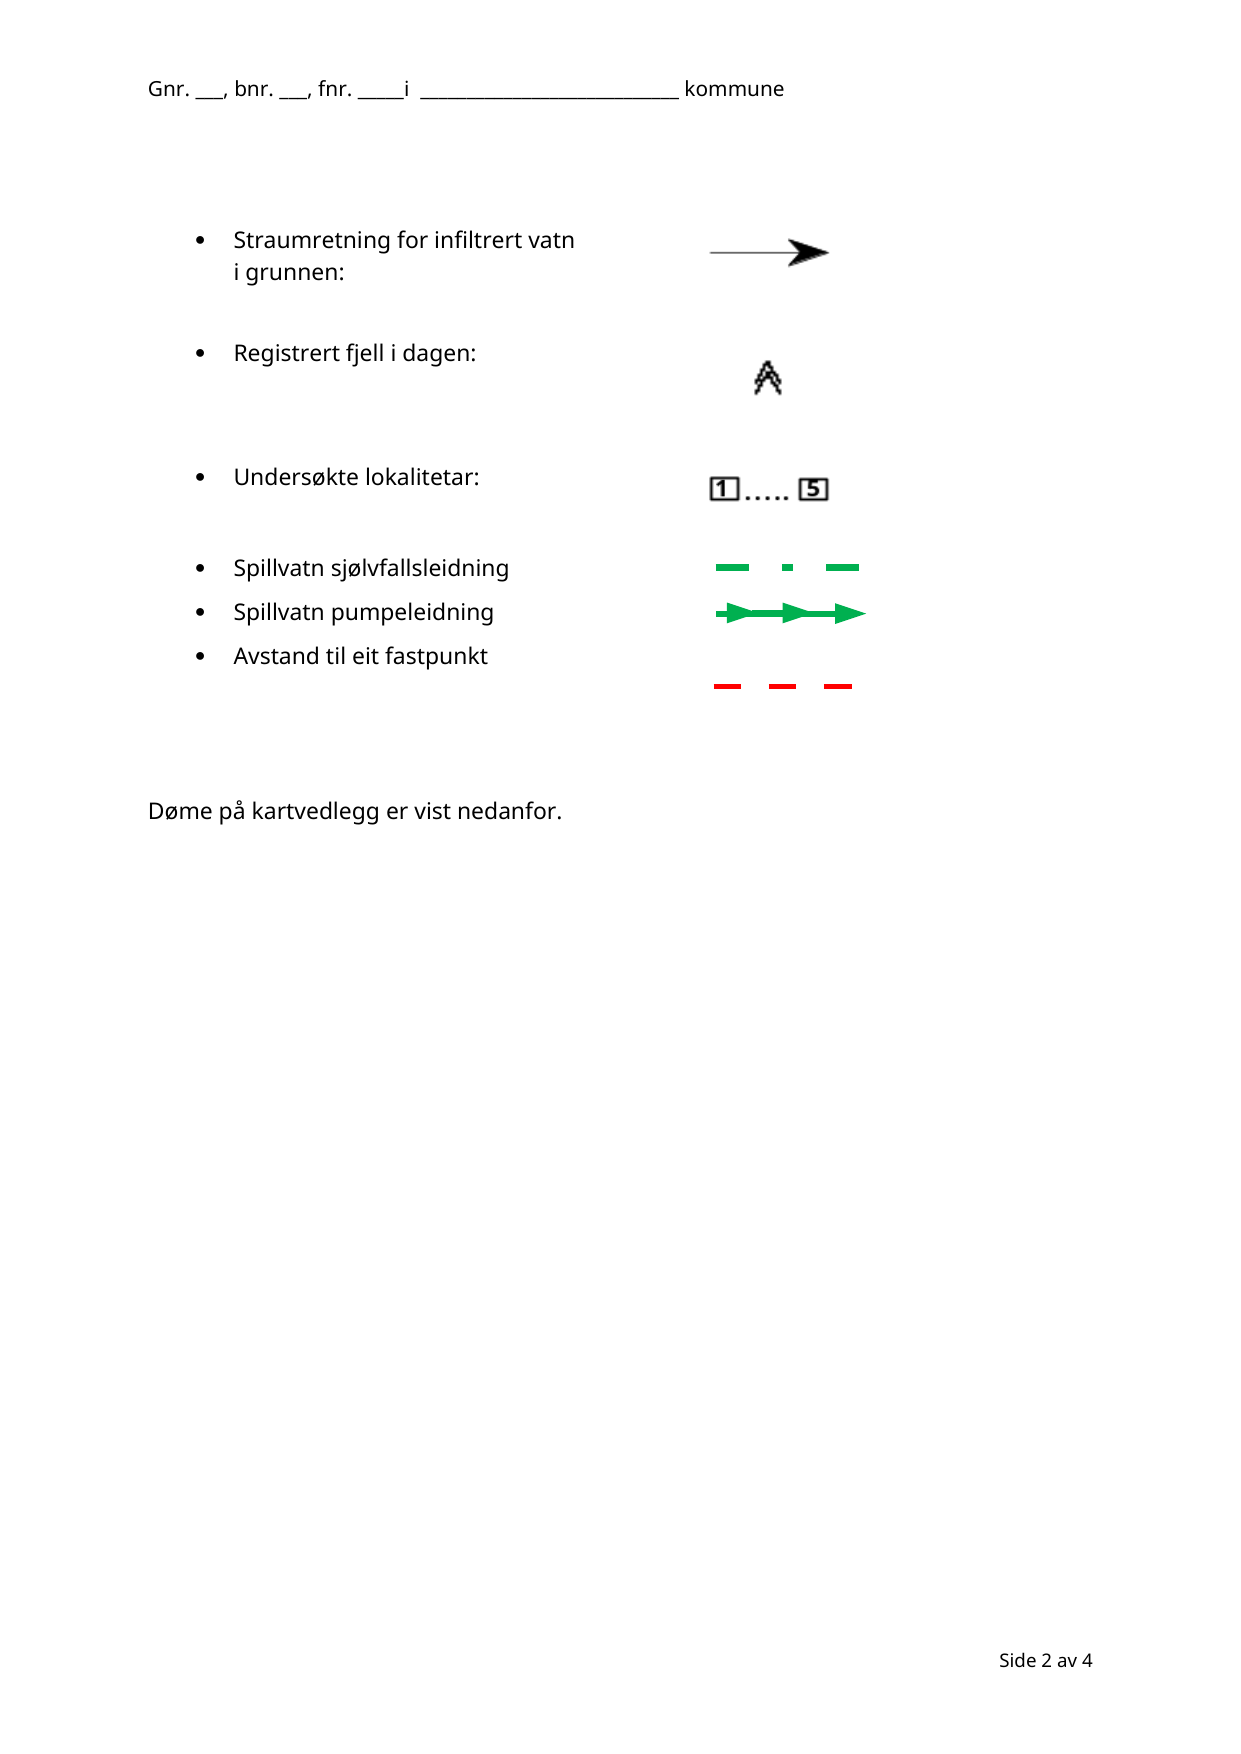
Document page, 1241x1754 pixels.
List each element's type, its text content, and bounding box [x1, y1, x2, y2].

table_cell [665, 436, 1096, 540]
table_cell [665, 200, 1096, 312]
table_cell Straumretning for infiltrert vatn i grunnen: [148, 200, 665, 312]
table_cell [665, 540, 1096, 683]
table_cell [665, 131, 1096, 199]
table_cell Spillvatn sjølvfallsleidning Spillvatn pumpeleidning Avstand til eit fastpunkt [148, 540, 665, 683]
table_cell [148, 131, 665, 199]
table_cell Undersøkte lokalitetar: [148, 436, 665, 540]
table_cell [665, 312, 1096, 436]
table_cell Registrert fjell i dagen: [148, 312, 665, 436]
text Døme på kartvedlegg er vist nedanfor. [148, 795, 1092, 826]
